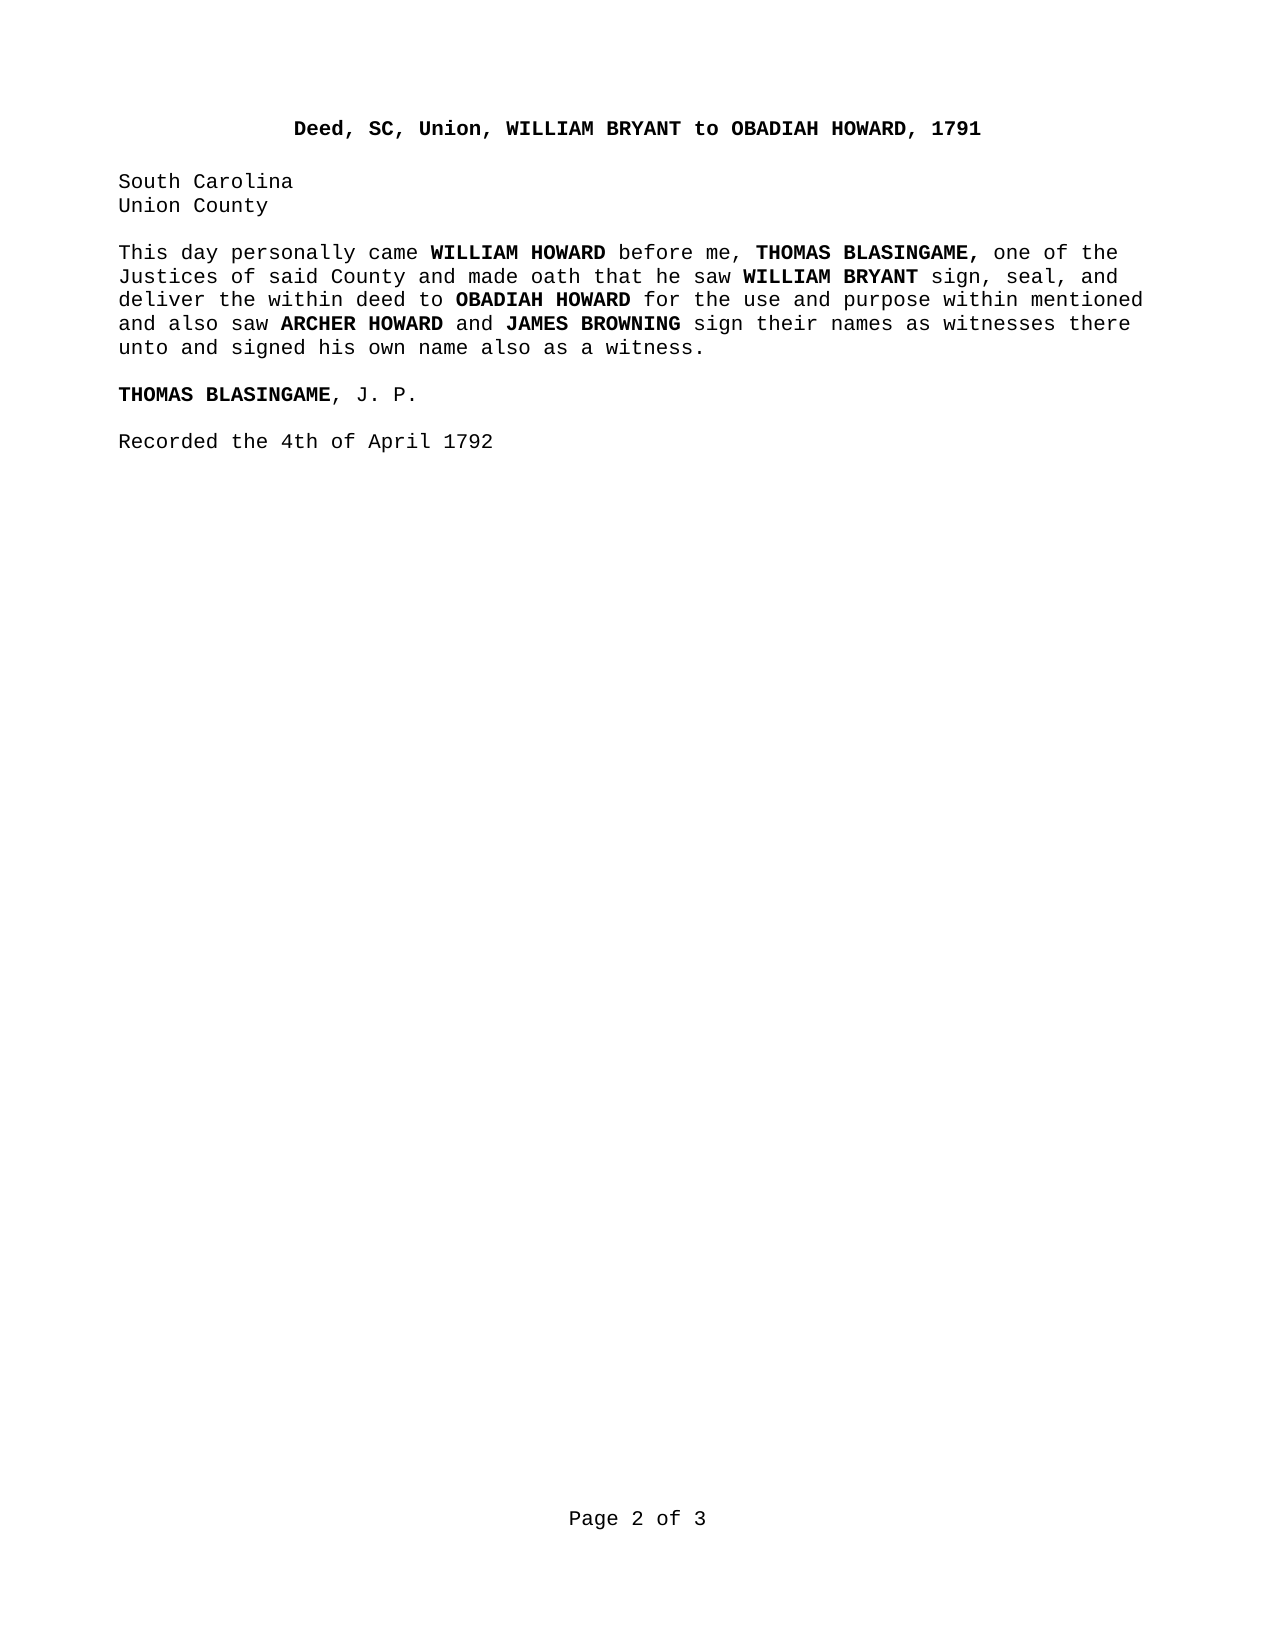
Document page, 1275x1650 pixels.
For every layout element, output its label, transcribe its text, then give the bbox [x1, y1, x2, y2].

text This day personally came WILLIAM Howard before me, Thomas blasingame, one of the Justices of said County and made oath that he saw WILLIAM BRYANT sign, seal, and deliver the within deed to OBADIAH HOWARD for the use and purpose within mentioned and also saw Archer Howard and James BROWNING sign their names as witnesses there unto and signed his own name also as a witness. [118, 242, 1157, 360]
text Recorded the 4th of April 1792 [118, 431, 1157, 455]
text South Carolina [118, 171, 1157, 195]
text Thomas blasingame, J. P. [118, 384, 1157, 408]
text Union County [118, 195, 1157, 218]
